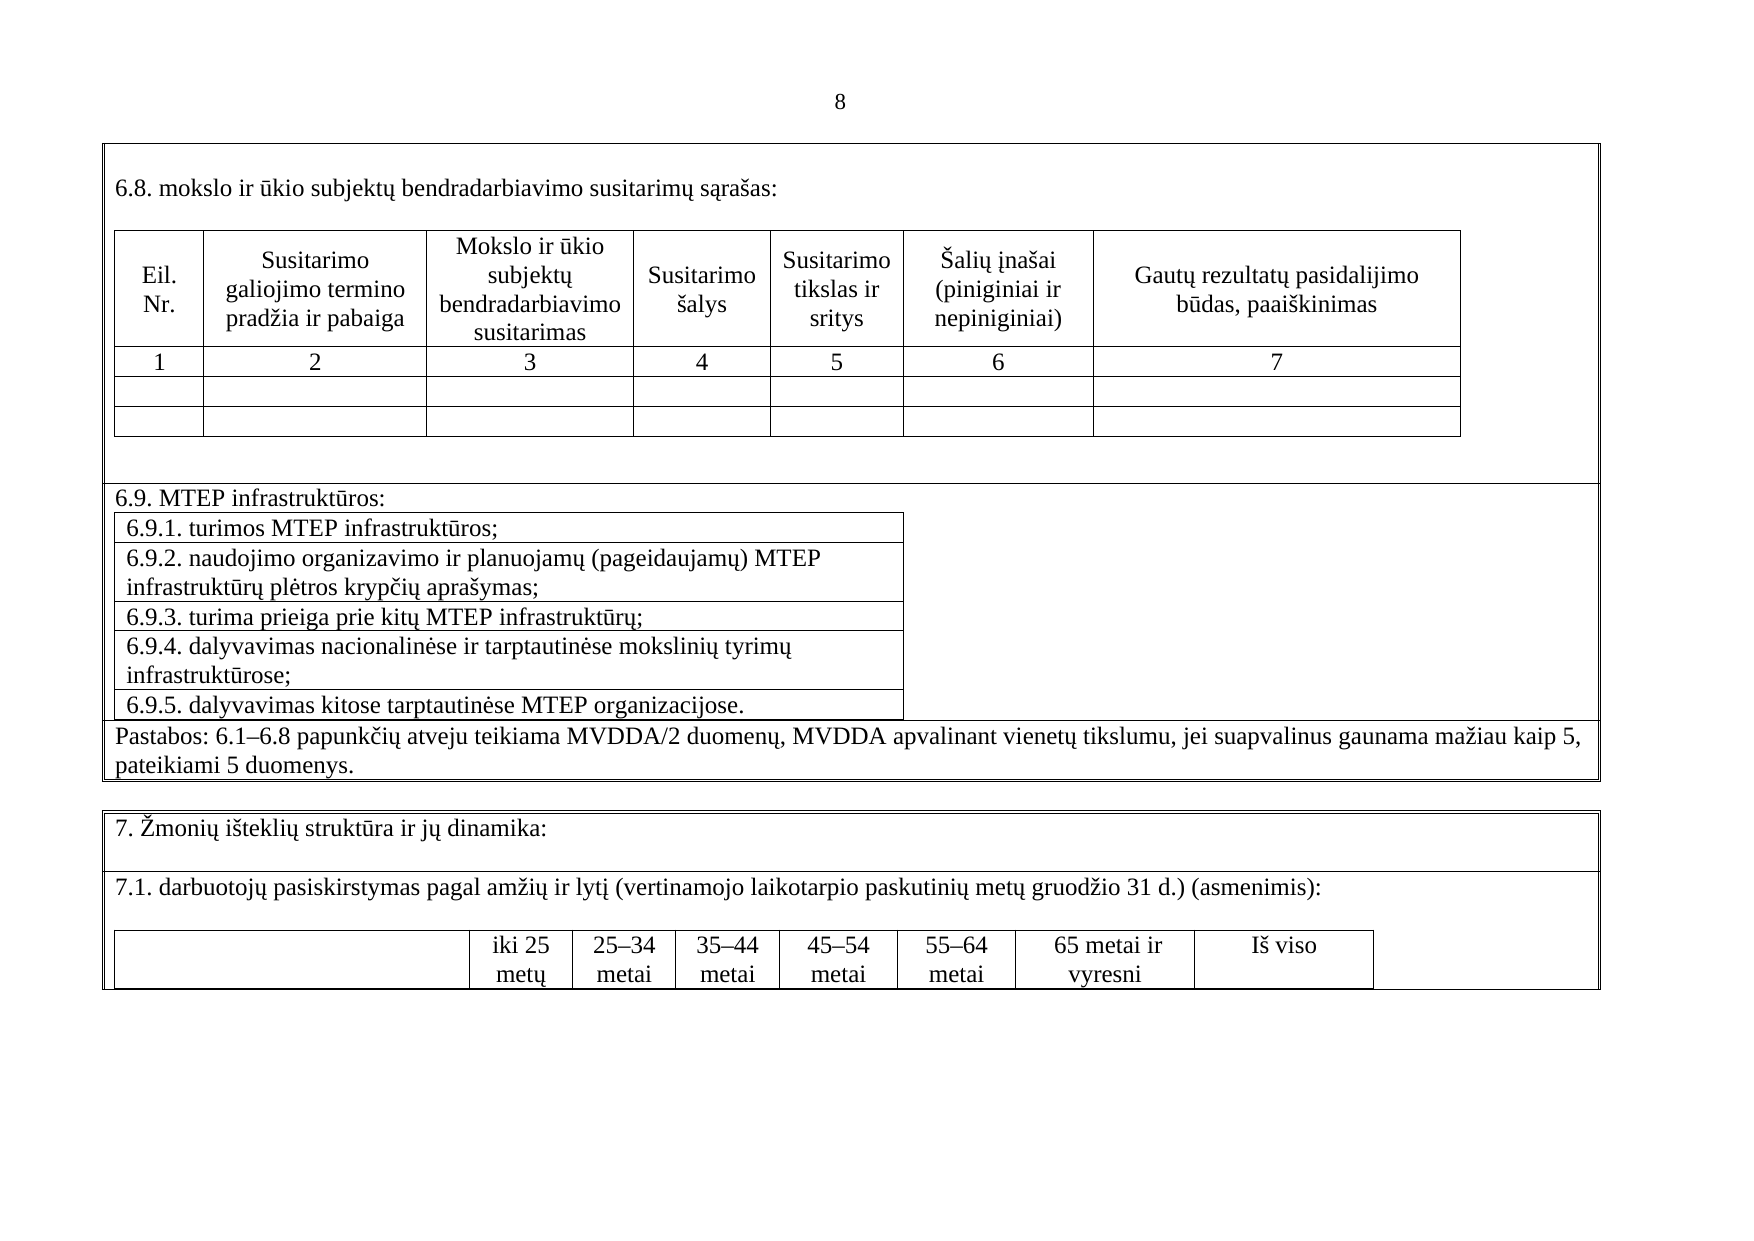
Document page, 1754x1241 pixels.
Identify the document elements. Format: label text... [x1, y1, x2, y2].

table_header 65 metai ir vyresni [1016, 931, 1194, 988]
table_header Šalių įnašai (piniginiai ir nepiniginiai) [904, 231, 1093, 346]
table_cell 3 [427, 347, 633, 376]
table_header Iš viso [1195, 931, 1373, 988]
table_cell 4 [634, 347, 770, 376]
table_header 25–34 metai [573, 931, 675, 988]
table_cell 6.9.5. dalyvavimas kitose tarptautinėse MTEP organizacijose. [115, 690, 903, 719]
table_header Susitarimo šalys [634, 231, 770, 346]
table_cell [1094, 377, 1460, 406]
table_cell 7 [1094, 347, 1460, 376]
table_header 7. Žmonių išteklių struktūra ir jų dinamika: [105, 814, 1598, 871]
table_header iki 25 metų [470, 931, 572, 988]
table_cell 6.9.3. turima prieiga prie kitų MTEP infrastruktūrų; [115, 602, 903, 630]
table_cell [904, 407, 1093, 436]
table_cell 1 [115, 347, 203, 376]
table_header 35–44 metai [676, 931, 779, 988]
table_cell [634, 377, 770, 406]
table_header Eil. Nr. [115, 231, 203, 346]
table_cell [204, 407, 426, 436]
table_cell [634, 407, 770, 436]
table_cell [204, 377, 426, 406]
table_cell [1094, 407, 1460, 436]
table_header Mokslo ir ūkio subjektų bendradarbiavimo susitarimas [427, 231, 633, 346]
table_cell 2 [204, 347, 426, 376]
table_cell 6 [904, 347, 1093, 376]
table_cell 5 [771, 347, 903, 376]
table_cell [771, 377, 903, 406]
table_header Susitarimo tikslas ir sritys [771, 231, 903, 346]
table_cell [771, 407, 903, 436]
table_cell [115, 407, 203, 436]
table_header Susitarimo galiojimo termino pradžia ir pabaiga [204, 231, 426, 346]
table_cell Pastabos: 6.1–6.8 papunkčių atveju teikiama MVDDA/2 duomenų, MVDDA apvalinant vienetų tikslumu, jei suapvalinus gaunama mažiau kaip 5, pateikiami 5 duomenys. [105, 721, 1598, 778]
table_header 55–64 metai [898, 931, 1015, 988]
table_cell [904, 377, 1093, 406]
table_cell 6.9. MTEP infrastruktūros: [105, 484, 1598, 720]
table_cell [427, 407, 633, 436]
table_header Gautų rezultatų pasidalijimo būdas, paaiškinimas [1094, 231, 1460, 346]
table_cell 6.9.2. naudojimo organizavimo ir planuojamų (pageidaujamų) MTEP infrastruktūrų plėtros krypčių aprašymas; [115, 543, 903, 601]
table_header 6.9.1. turimos MTEP infrastruktūros; [115, 513, 903, 542]
table_cell 6.9.4. dalyvavimas nacionalinėse ir tarptautinėse mokslinių tyrimų infrastruktūrose; [115, 631, 903, 689]
table_header 45–54 metai [780, 931, 897, 988]
table_cell [427, 377, 633, 406]
table_header [115, 931, 469, 988]
table_cell 6.8. mokslo ir ūkio subjektų bendradarbiavimo susitarimų sąrašas: [105, 144, 1598, 482]
table_cell [115, 377, 203, 406]
table_cell 7.1. darbuotojų pasiskirstymas pagal amžių ir lytį (vertinamojo laikotarpio paskutinių metų gruodžio 31 d.) (asmenimis): [105, 872, 1598, 989]
